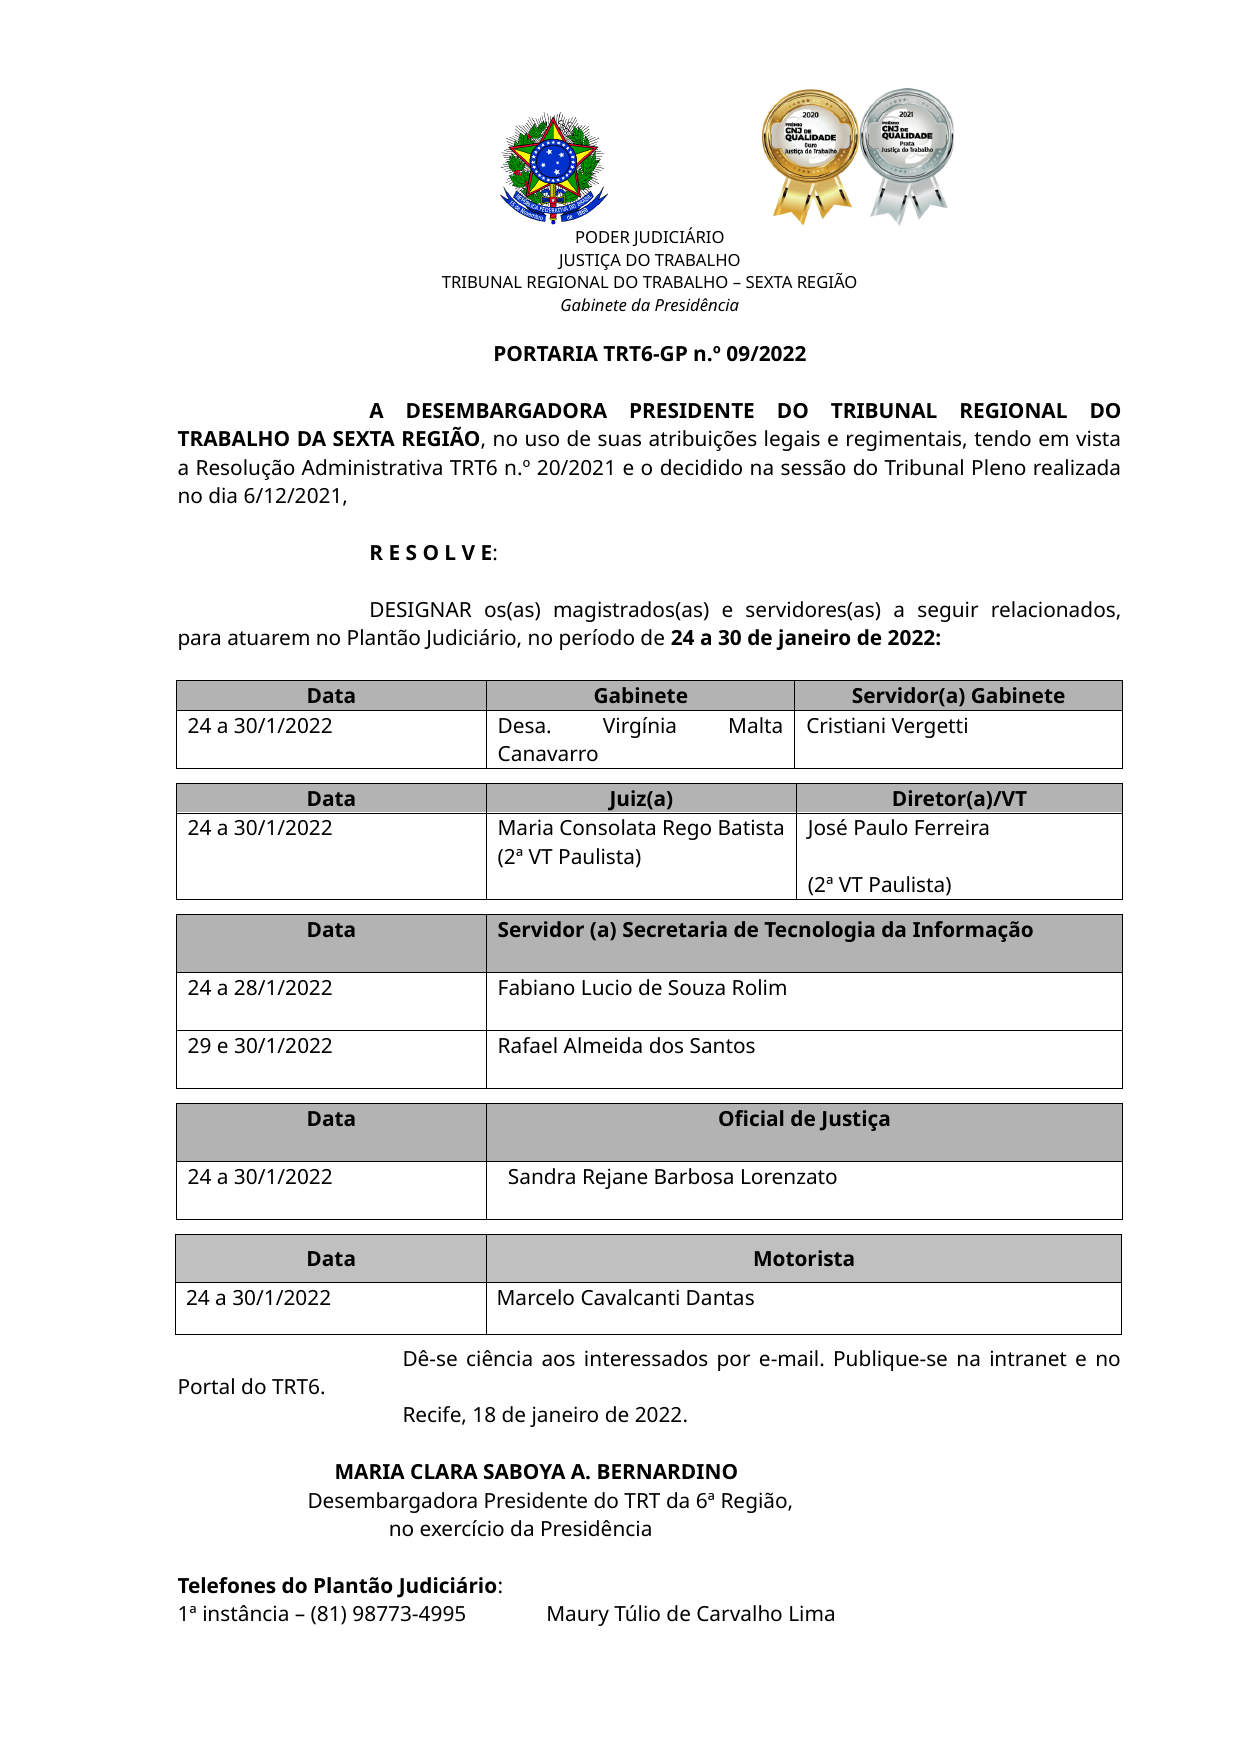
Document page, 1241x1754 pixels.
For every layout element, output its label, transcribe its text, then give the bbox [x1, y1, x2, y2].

table_cell 29 e 30/1/2022 [177, 1031, 486, 1088]
table_cell 24 a 28/1/2022 [177, 973, 486, 1030]
table_cell Desa. Virgínia Malta Canavarro [487, 711, 794, 768]
table_header Gabinete [487, 681, 794, 710]
text DESIGNAR os(as) magistrados(as) e servidores(as) a seguir relacionados, para atuarem no Plantão Judiciário, no período de 24 a 30 de janeiro de 2022: [177, 595, 1122, 652]
table_cell 24 a 30/1/2022 [176, 1283, 486, 1334]
text Recife, 18 de janeiro de 2022. [177, 1401, 1122, 1429]
text Telefones do Plantão Judiciário: [177, 1571, 1122, 1599]
table_header Juiz(a) [487, 784, 796, 812]
text Desembargadora Presidente do TRT da 6ª Região, [177, 1486, 1122, 1514]
table_header Servidor (a) Secretaria de Tecnologia da Informação [487, 915, 1122, 972]
table_cell 24 a 30/1/2022 [177, 1162, 486, 1219]
text no exercício da Presidência [177, 1514, 1122, 1543]
table_header Oficial de Justiça [487, 1104, 1122, 1161]
table_header Motorista [487, 1235, 1121, 1282]
table_cell Sandra Rejane Barbosa Lorenzato [487, 1162, 1122, 1219]
table_header Data [176, 1235, 486, 1282]
text MARIA CLARA SABOYA A. BERNARDINO [177, 1457, 1122, 1486]
table_header Diretor(a)/VT [797, 784, 1122, 812]
table_header Data [177, 1104, 486, 1161]
text PORTARIA TRT6-GP n.º 09/2022 [177, 339, 1122, 367]
text R E S O L V E: [233, 538, 1122, 567]
picture [494, 109, 611, 226]
table_header Data [177, 784, 486, 812]
table_cell Cristiani Vergetti [795, 711, 1122, 768]
table_header Servidor(a) Gabinete [795, 681, 1122, 710]
table_cell José Paulo Ferreira (2ª VT Paulista) [797, 814, 1122, 899]
table_cell Fabiano Lucio de Souza Rolim [487, 973, 1122, 1030]
table_cell Maria Consolata Rego Batista (2ª VT Paulista) [487, 814, 796, 899]
table_cell Rafael Almeida dos Santos [487, 1031, 1122, 1088]
text 1ª instância – (81) 98773-4995 Maury Túlio de Carvalho Lima [177, 1599, 1122, 1628]
table_header Data [177, 681, 486, 710]
table_cell 24 a 30/1/2022 [177, 711, 486, 768]
text Dê-se ciência aos interessados por e-mail. Publique-se na intranet e no Portal do TRT6. [177, 1344, 1122, 1401]
table_cell 24 a 30/1/2022 [177, 814, 486, 899]
table_cell Marcelo Cavalcanti Dantas [487, 1283, 1121, 1334]
table_header Data [177, 915, 486, 972]
text A DESEMBARGADORA PRESIDENTE DO TRIBUNAL REGIONAL DO TRABALHO DA SEXTA REGIÃO, no uso de suas atribuições legais e regimentais, tendo em vista a Resolução Administrativa TRT6 n.º 20/2021 e o decidido na sessão do Tribunal Pleno realizada no dia 6/12/2021, [177, 396, 1122, 510]
